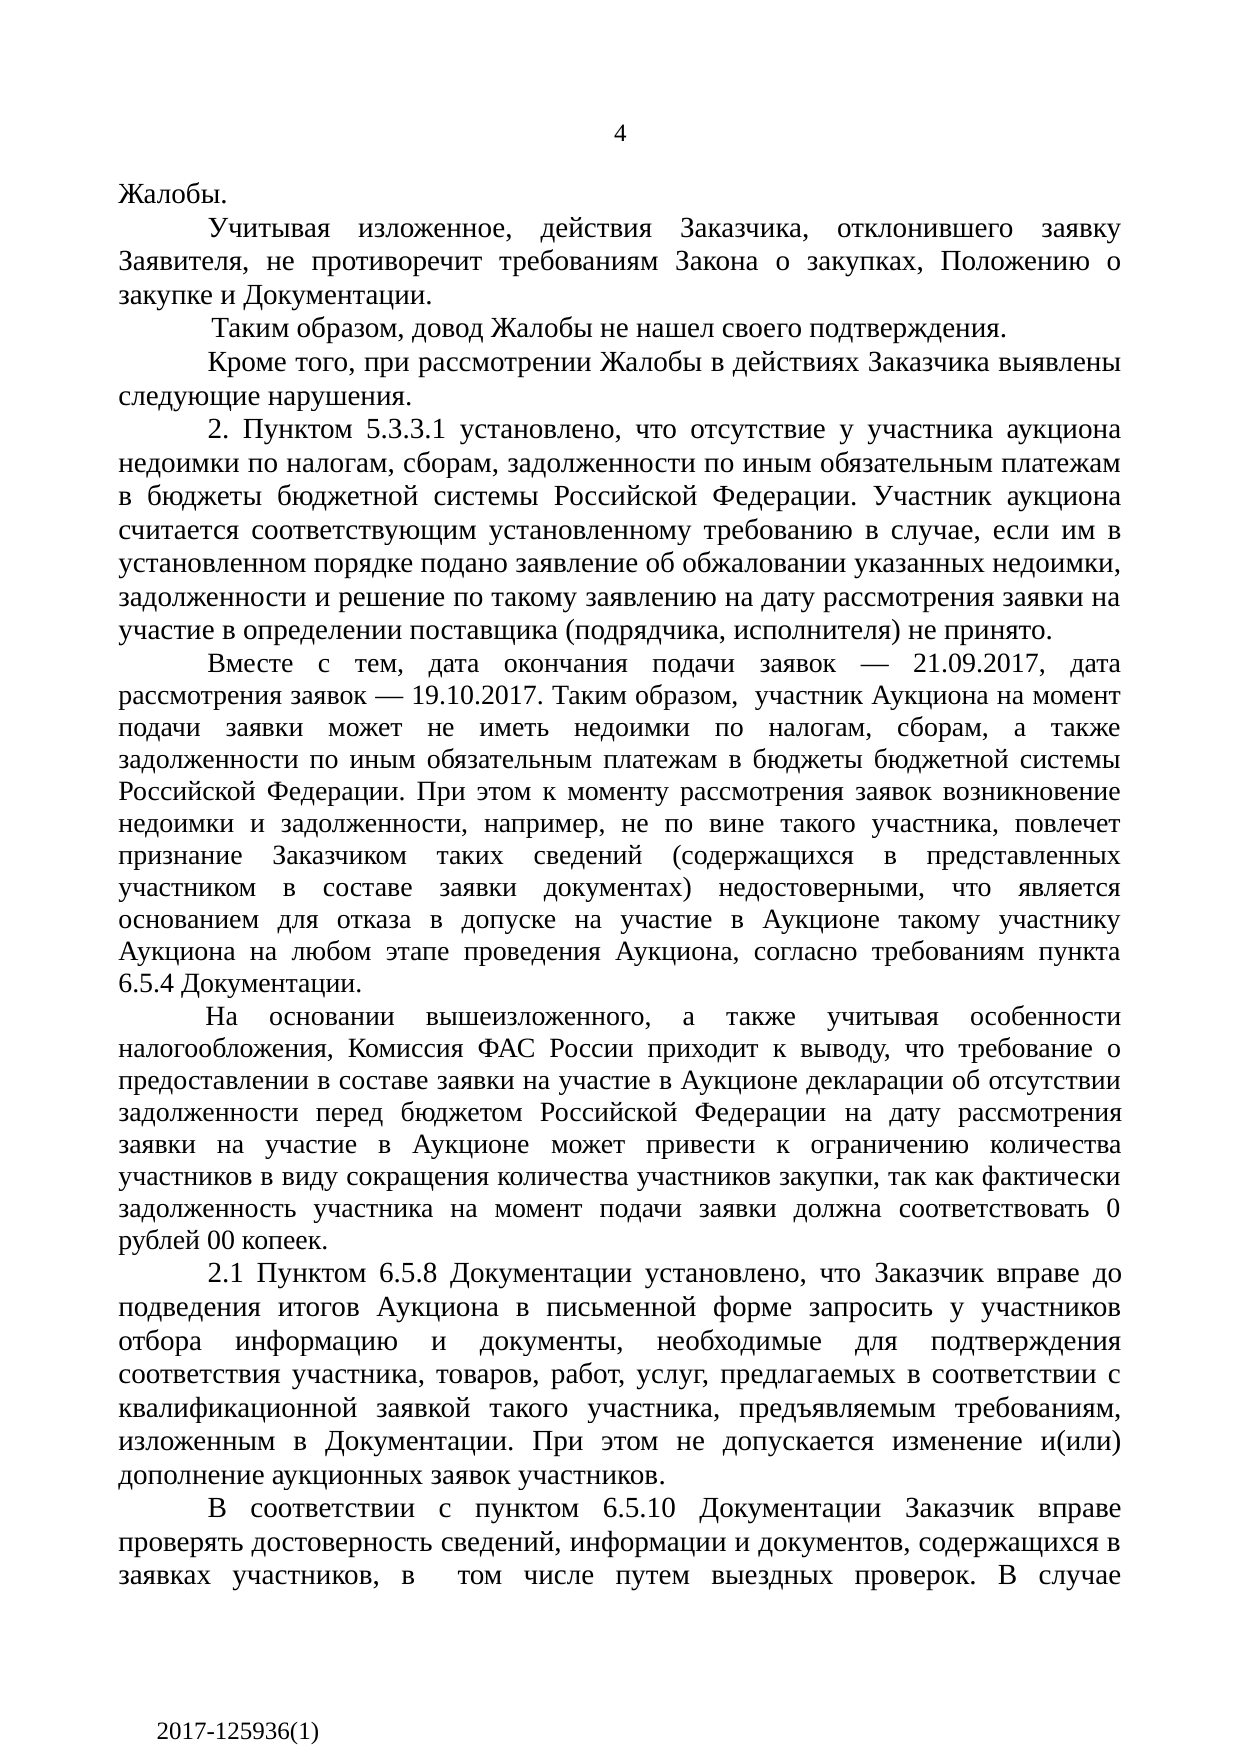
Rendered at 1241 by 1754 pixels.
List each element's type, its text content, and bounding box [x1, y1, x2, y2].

text Жалобы. [118, 176, 1122, 210]
text В соответствии с пунктом 6.5.10 Документации Заказчик вправе проверять достоверность сведений, информации и документов, содержащихся в заявках участников, в том числе путем выездных проверок. В случае [118, 1490, 1122, 1591]
text Кроме того, при рассмотрении Жалобы в действиях Заказчика выявлены следующие нарушения. [118, 344, 1122, 411]
text На основании вышеизложенного, а также учитывая особенности налогообложения, Комиссия ФАС России приходит к выводу, что требование о предоставлении в составе заявки на участие в Аукционе декларации об отсутствии задолженности перед бюджетом Российской Федерации на дату рассмотрения заявки на участие в Аукционе может привести к ограничению количества участников в виду сокращения количества участников закупки, так как фактически задолженность участника на момент подачи заявки должна соответствовать 0 рублей 00 копеек. [118, 999, 1122, 1256]
text 2.1 Пунктом 6.5.8 Документации установлено, что Заказчик вправе до подведения итогов Аукциона в письменной форме запросить у участников отбора информацию и документы, необходимые для подтверждения соответствия участника, товаров, работ, услуг, предлагаемых в соответствии с квалификационной заявкой такого участника, предъявляемым требованиям, изложенным в Документации. При этом не допускается изменение и(или) дополнение аукционных заявок участников. [118, 1256, 1122, 1490]
text Учитывая изложенное, действия Заказчика, отклонившего заявку Заявителя, не противоречит требованиям Закона о закупках, Положению о закупке и Документации. [118, 210, 1122, 311]
text 2. Пунктом 5.3.3.1 установлено, что отсутствие у участника аукциона недоимки по налогам, сборам, задолженности по иным обязательным платежам в бюджеты бюджетной системы Российской Федерации. Участник аукциона считается соответствующим установленному требованию в случае, если им в установленном порядке подано заявление об обжаловании указанных недоимки, задолженности и решение по такому заявлению на дату рассмотрения заявки на участие в определении поставщика (подрядчика, исполнителя) не принято. [118, 411, 1122, 646]
text Таким образом, довод Жалобы не нашел своего подтверждения. [118, 311, 1122, 344]
text Вместе с тем, дата окончания подачи заявок — 21.09.2017, дата рассмотрения заявок — 19.10.2017. Таким образом, участник Аукциона на момент подачи заявки может не иметь недоимки по налогам, сборам, а также задолженности по иным обязательным платежам в бюджеты бюджетной системы Российской Федерации. При этом к моменту рассмотрения заявок возникновение недоимки и задолженности, например, не по вине такого участника, повлечет признание Заказчиком таких сведений (содержащихся в представленных участником в составе заявки документах) недостоверными, что является основанием для отказа в допуске на участие в Аукционе такому участнику Аукциона на любом этапе проведения Аукциона, согласно требованиям пункта 6.5.4 Документации. [118, 646, 1122, 999]
